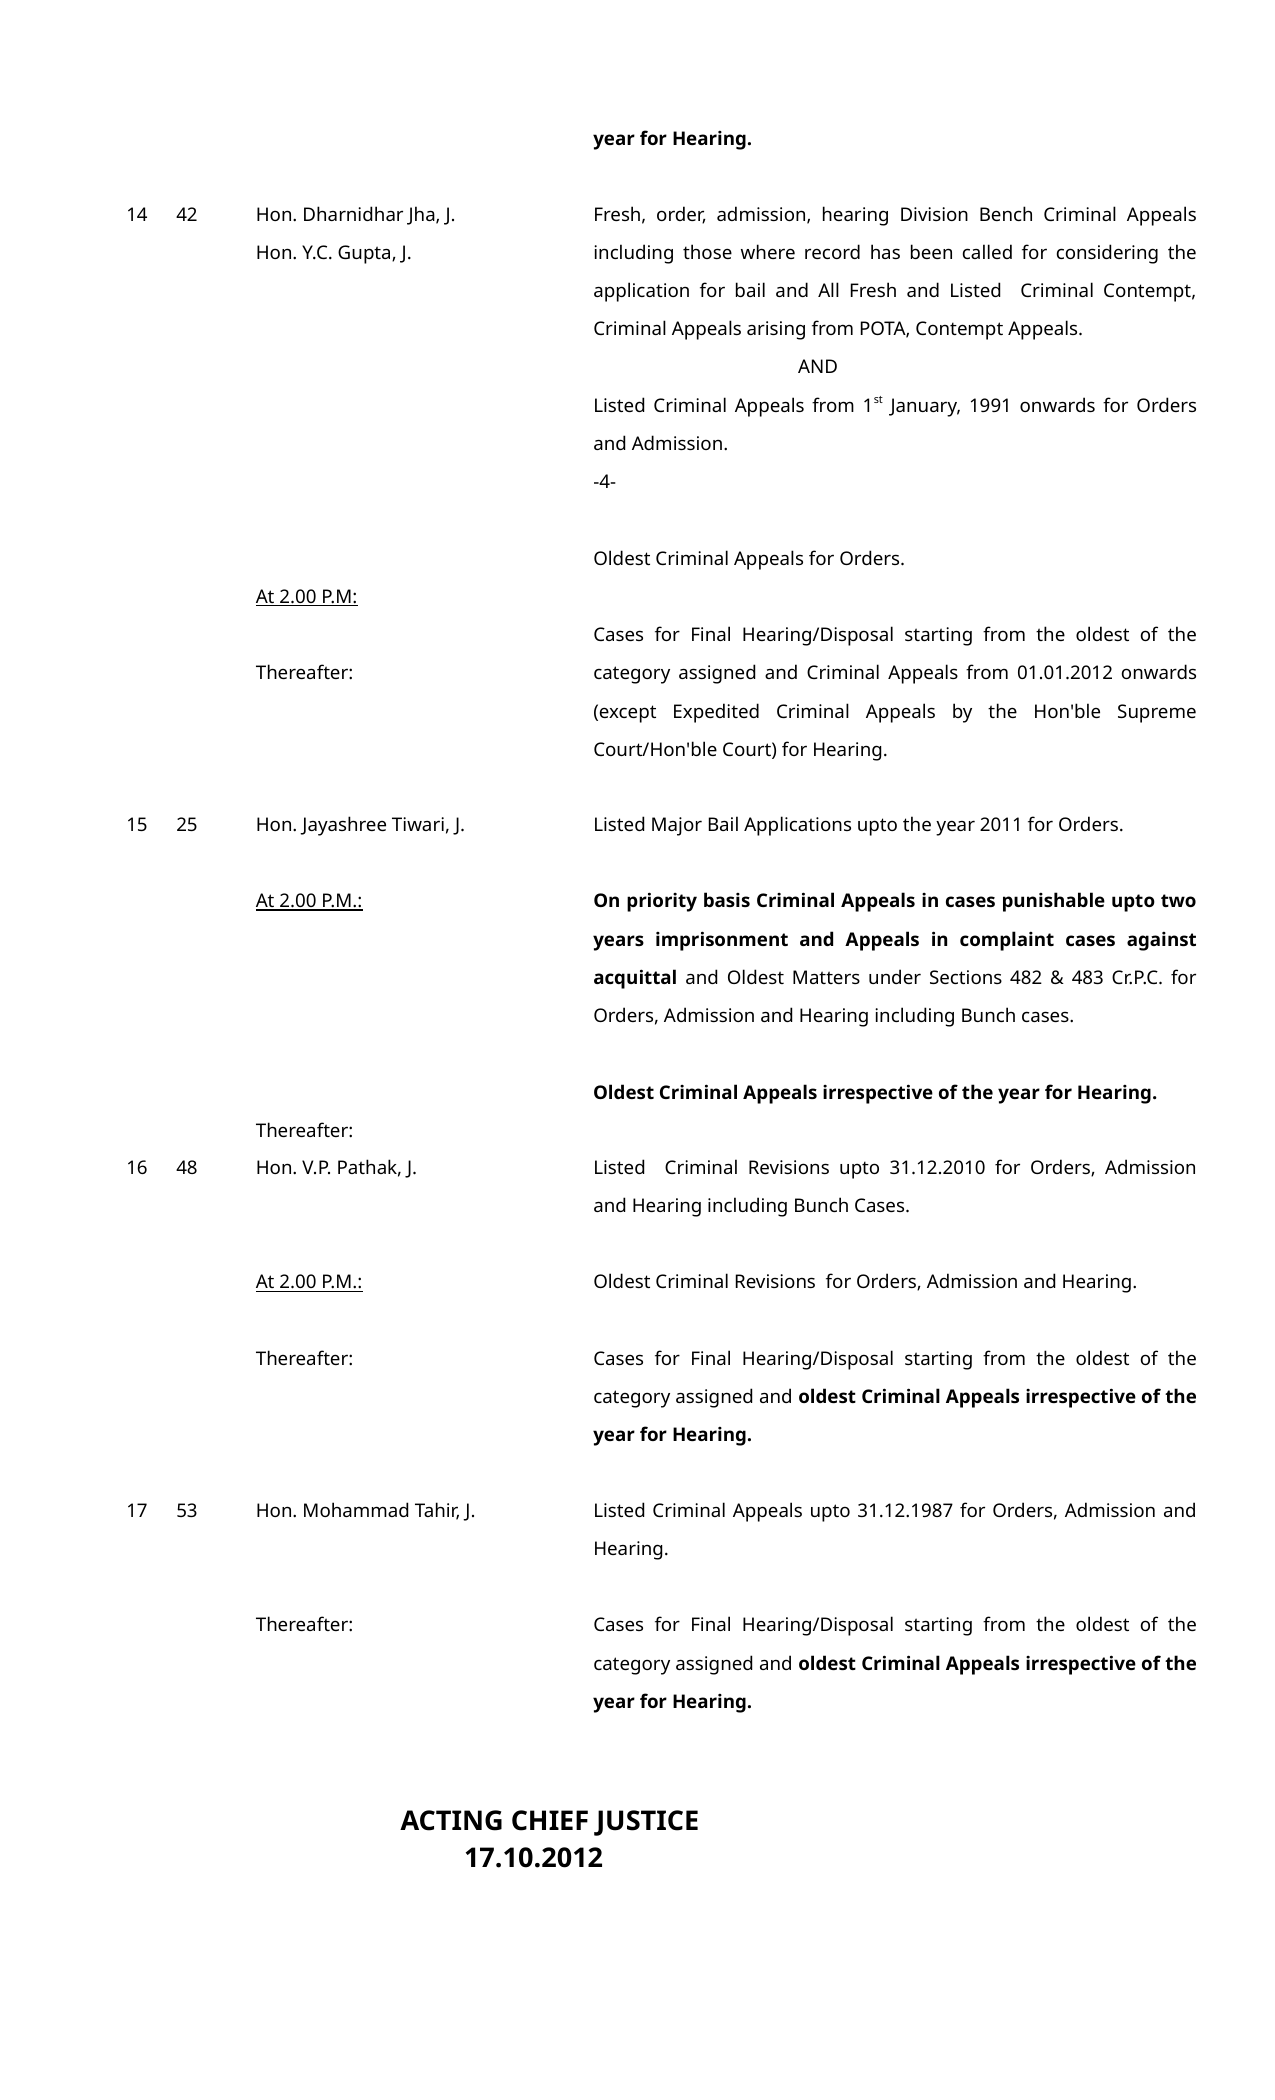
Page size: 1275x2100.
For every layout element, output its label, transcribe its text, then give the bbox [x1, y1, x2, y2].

table_cell 25 [170, 806, 250, 1148]
table_cell [120, 120, 170, 195]
table_cell Hon. Jayashree Tiwari, J. At 2.00 P.M.: Thereafter: [250, 806, 587, 1148]
table_cell 14 [120, 195, 170, 806]
table_cell Hon. Mohammad Tahir, J. Thereafter: [250, 1491, 587, 1796]
table_cell ACTING CHIEF JUSTICE 17.10.2012 [120, 1796, 1203, 1956]
table_cell 17 [120, 1491, 170, 1796]
table_cell [250, 120, 587, 195]
table_cell 16 [120, 1149, 170, 1491]
table_cell 48 [170, 1149, 250, 1491]
table_cell 15 [120, 806, 170, 1148]
table_cell Fresh, order, admission, hearing Division Bench Criminal Appeals including those where record has been called for considering the application for bail and All Fresh and Listed Criminal Contempt, Criminal Appeals arising from POTA, Contempt Appeals. AND Listed Criminal Appeals from 1st January, 1991 onwards for Orders and Admission. -4- Oldest Criminal Appeals for Orders. Cases for Final Hearing/Disposal starting from the oldest of the category assigned and Criminal Appeals from 01.01.2012 onwards (except Expedited Criminal Appeals by the Hon'ble Supreme Court/Hon'ble Court) for Hearing. [588, 195, 1203, 806]
table_cell 53 [170, 1491, 250, 1796]
table_cell Listed Criminal Appeals upto 31.12.1987 for Orders, Admission and Hearing. Cases for Final Hearing/Disposal starting from the oldest of the category assigned and oldest Criminal Appeals irrespective of the year for Hearing. [588, 1491, 1203, 1796]
table_cell 42 [170, 195, 250, 806]
table_cell year for Hearing. [588, 120, 1203, 195]
table_cell [170, 120, 250, 195]
table_cell Listed Major Bail Applications upto the year 2011 for Orders. On priority basis Criminal Appeals in cases punishable upto two years imprisonment and Appeals in complaint cases against acquittal and Oldest Matters under Sections 482 & 483 Cr.P.C. for Orders, Admission and Hearing including Bunch cases. Oldest Criminal Appeals irrespective of the year for Hearing. [588, 806, 1203, 1148]
table_cell Hon. V.P. Pathak, J. At 2.00 P.M.: Thereafter: [250, 1149, 587, 1491]
table_cell Listed Criminal Revisions upto 31.12.2010 for Orders, Admission and Hearing including Bunch Cases. Oldest Criminal Revisions for Orders, Admission and Hearing. Cases for Final Hearing/Disposal starting from the oldest of the category assigned and oldest Criminal Appeals irrespective of the year for Hearing. [588, 1149, 1203, 1491]
table_cell Hon. Dharnidhar Jha, J. Hon. Y.C. Gupta, J. At 2.00 P.M: Thereafter: [250, 195, 587, 806]
